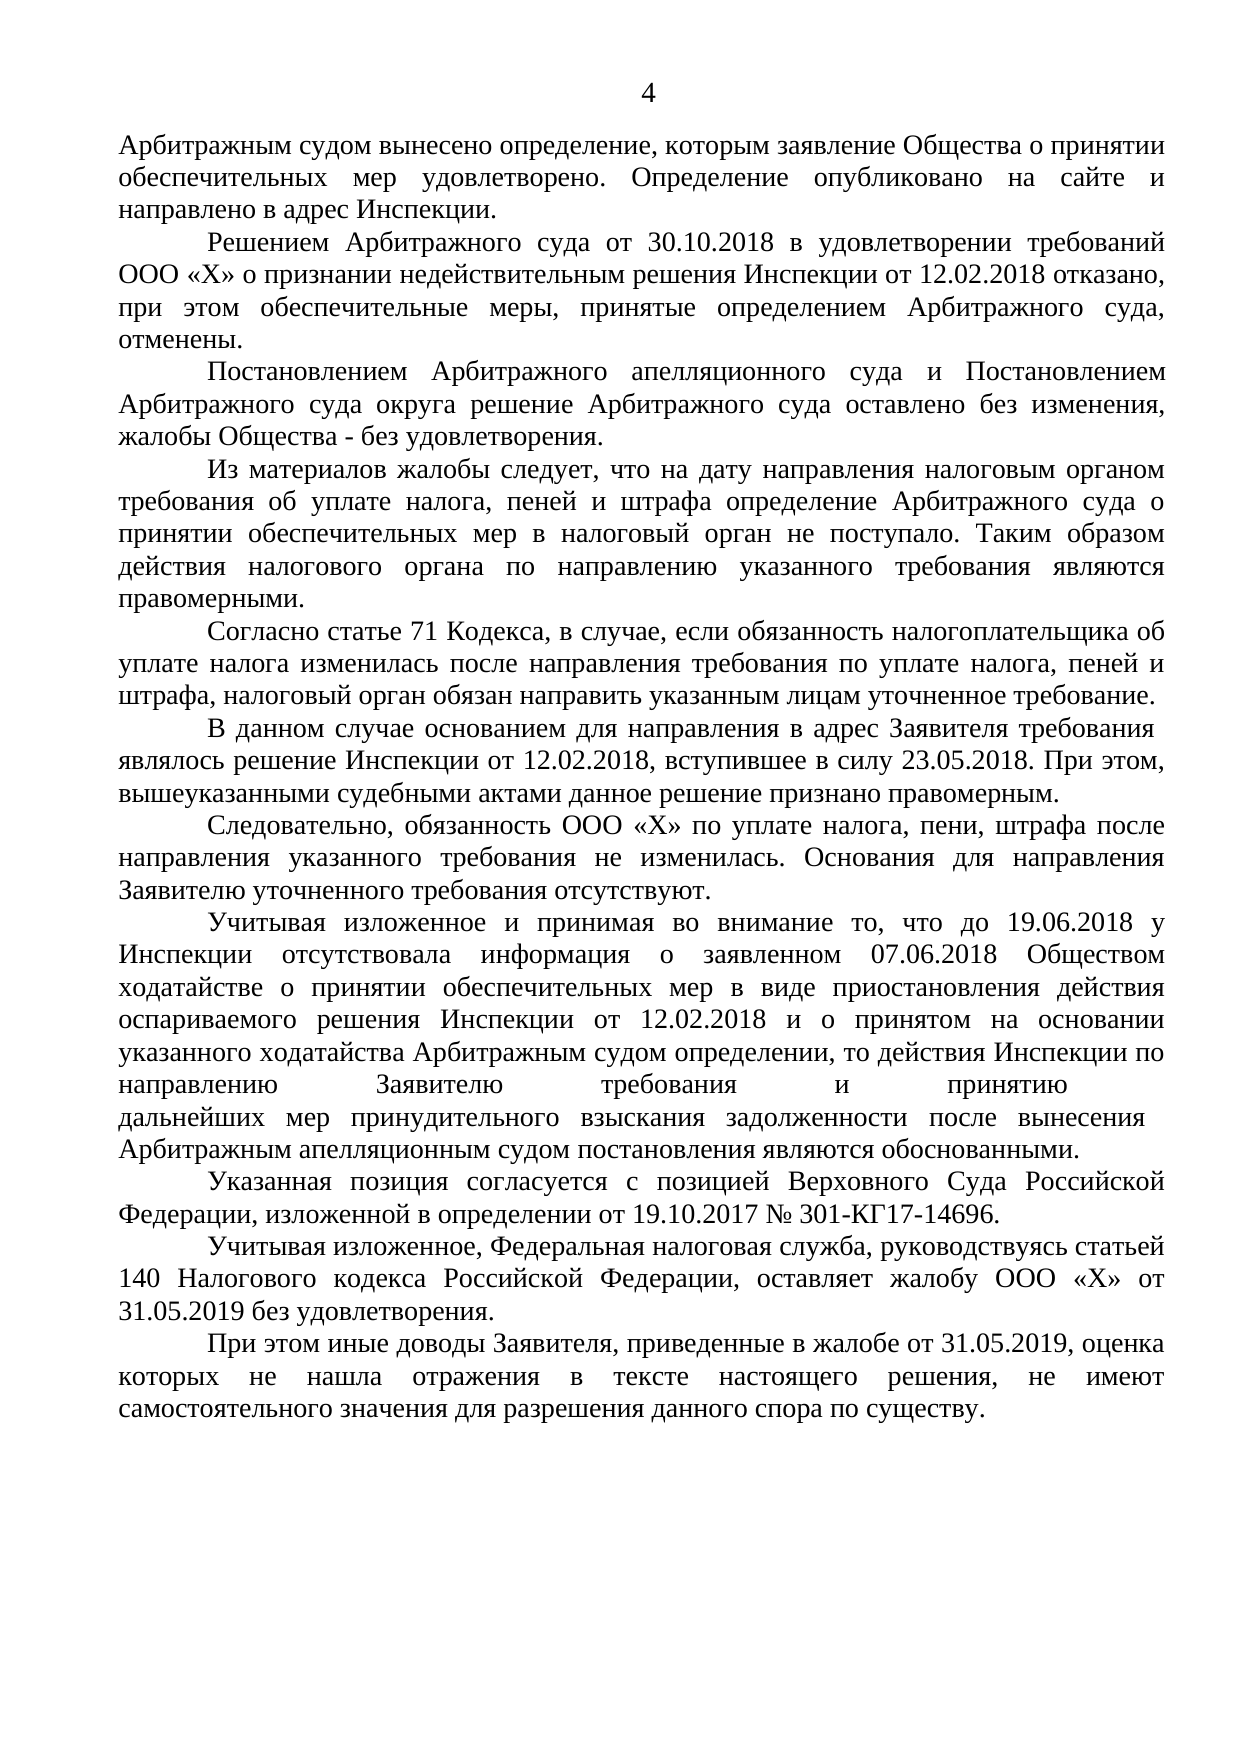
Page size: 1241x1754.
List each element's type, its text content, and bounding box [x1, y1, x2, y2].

text Согласно статье 71 Кодекса, в случае, если обязанность налогоплательщика об уплате налога изменилась после направления требования по уплате налога, пеней и штрафа, налоговый орган обязан направить указанным лицам уточненное требование. [118, 614, 1166, 711]
text Следовательно, обязанность ООО «Х» по уплате налога, пени, штрафа после направления указанного требования не изменилась. Основания для направления Заявителю уточненного требования отсутствуют. [118, 808, 1166, 905]
text Из материалов жалобы следует, что на дату направления налоговым органом требования об уплате налога, пеней и штрафа определение Арбитражного суда о принятии обеспечительных мер в налоговый орган не поступало. Таким образом действия налогового органа по направлению указанного требования являются правомерными. [118, 452, 1166, 614]
text Решением Арбитражного суда от 30.10.2018 в удовлетворении требований ООО «Х» о признании недействительным решения Инспекции от 12.02.2018 отказано, при этом обеспечительные меры, принятые определением Арбитражного суда, отменены. [118, 225, 1166, 354]
text Указанная позиция согласуется с позицией Верховного Суда Российской Федерации, изложенной в определении от 19.10.2017 № 301-КГ17-14696. [118, 1164, 1166, 1229]
text Учитывая изложенное и принимая во внимание то, что до 19.06.2018 у Инспекции отсутствовала информация о заявленном 07.06.2018 Обществом ходатайстве о принятии обеспечительных мер в виде приостановления действия оспариваемого решения Инспекции от 12.02.2018 и о принятом на основании указанного ходатайства Арбитражным судом определении, то действия Инспекции по направлению Заявителю требования и принятию дальнейших мер принудительного взыскания задолженности после вынесения Арбитражным апелляционным судом постановления являются обоснованными. [118, 905, 1166, 1164]
text Арбитражным судом вынесено определение, которым заявление Общества о принятии обеспечительных мер удовлетворено. Определение опубликовано на сайте и направлено в адрес Инспекции. [118, 128, 1166, 225]
text В данном случае основанием для направления в адрес Заявителя требования являлось решение Инспекции от 12.02.2018, вступившее в силу 23.05.2018. При этом, вышеуказанными судебными актами данное решение признано правомерным. [118, 711, 1166, 808]
text Постановлением Арбитражного апелляционного суда и Постановлением Арбитражного суда округа решение Арбитражного суда оставлено без изменения, жалобы Общества - без удовлетворения. [118, 354, 1166, 452]
text Учитывая изложенное, Федеральная налоговая служба, руководствуясь статьей 140 Налогового кодекса Российской Федерации, оставляет жалобу ООО «Х» от 31.05.2019 без удовлетворения. [118, 1229, 1166, 1326]
text При этом иные доводы Заявителя, приведенные в жалобе от 31.05.2019, оценка которых не нашла отражения в тексте настоящего решения, не имеют самостоятельного значения для разрешения данного спора по существу. [118, 1326, 1166, 1423]
